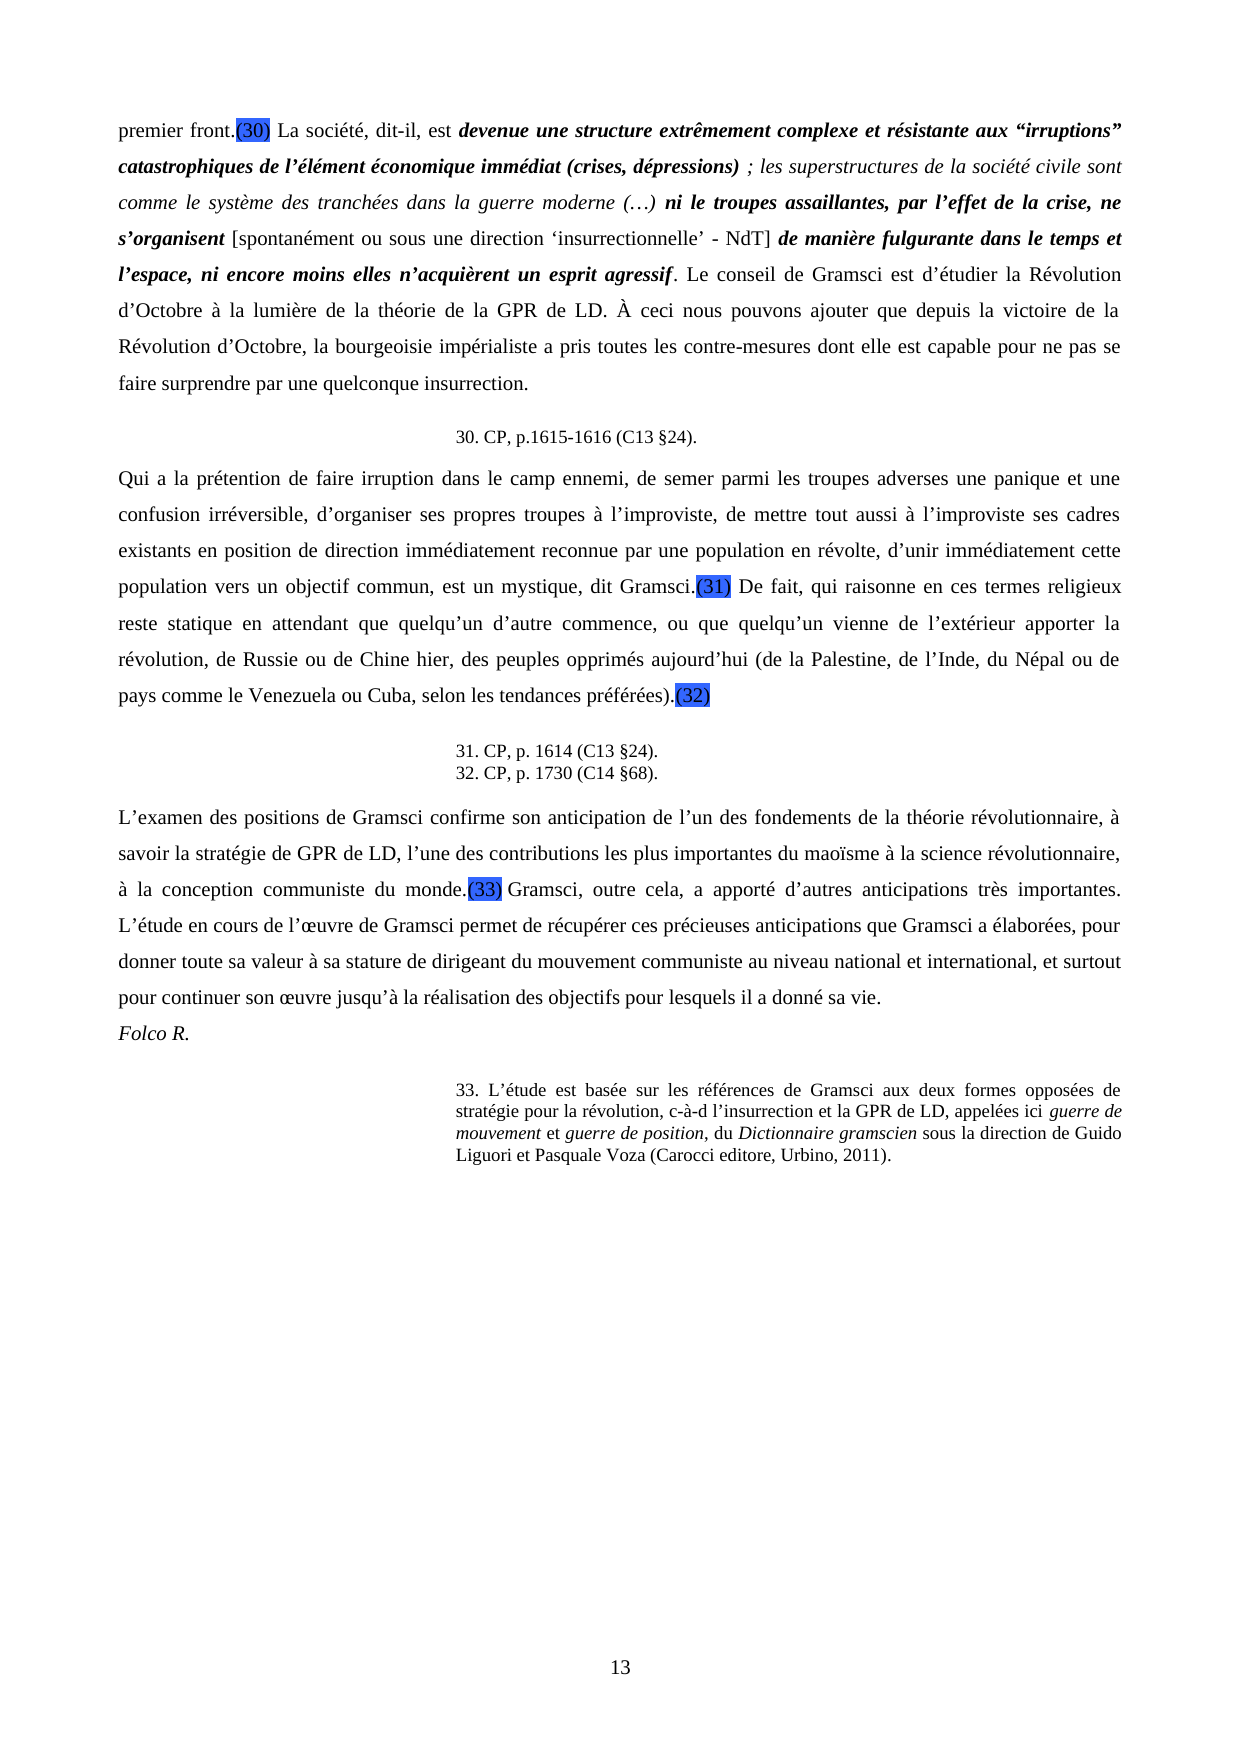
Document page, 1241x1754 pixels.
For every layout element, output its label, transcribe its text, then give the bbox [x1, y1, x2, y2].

text 31. CP, p. 1614 (C13 §24). [456, 740, 1122, 762]
text premier front.(30) La société, dit-il, est devenue une structure extrêmement complexe et résistante aux “irruptions” catastrophiques de l’élément économique immédiat (crises, dépressions) ; les superstructures de la société civile sont comme le système des tranchées dans la guerre moderne (…) ni le troupes assaillantes, par l’effet de la crise, ne s’organisent [spontanément ou sous une direction ‘insurrectionnelle’ - NdT] de manière fulgurante dans le temps et l’espace, ni encore moins elles n’acquièrent un esprit agressif. Le conseil de Gramsci est d’étudier la Révolution d’Octobre à la lumière de la théorie de la GPR de LD. À ceci nous pouvons ajouter que depuis la victoire de la Révolution d’Octobre, la bourgeoisie impérialiste a pris toutes les contre-mesures dont elle est capable pour ne pas se faire surprendre par une quelconque insurrection. [118, 118, 1122, 394]
text 33. L’étude est basée sur les références de Gramsci aux deux formes opposées de stratégie pour la révolution, c-à-d l’insurrection et la GPR de LD, appelées ici guerre de mouvement et guerre de position, du Dictionnaire gramscien sous la direction de Guido Liguori et Pasquale Voza (Carocci editore, Urbino, 2011). [456, 1079, 1122, 1165]
text L’examen des positions de Gramsci confirme son anticipation de l’un des fondements de la théorie révolutionnaire, à savoir la stratégie de GPR de LD, l’une des contributions les plus importantes du maoïsme à la science révolutionnaire, à la conception communiste du monde.(33) Gramsci, outre cela, a apporté d’autres anticipations très importantes. L’étude en cours de l’œuvre de Gramsci permet de récupérer ces précieuses anticipations que Gramsci a élaborées, pour donner toute sa valeur à sa stature de dirigeant du mouvement communiste au niveau national et international, et surtout pour continuer son œuvre jusqu’à la réalisation des objectifs pour lesquels il a donné sa vie. [118, 805, 1122, 1009]
text Qui a la prétention de faire irruption dans le camp ennemi, de semer parmi les troupes adverses une panique et une confusion irréversible, d’organiser ses propres troupes à l’improviste, de mettre tout aussi à l’improviste ses cadres existants en position de direction immédiatement reconnue par une population en révolte, d’unir immédiatement cette population vers un objectif commun, est un mystique, dit Gramsci.(31) De fait, qui raisonne en ces termes religieux reste statique en attendant que quelqu’un d’autre commence, ou que quelqu’un vienne de l’extérieur apporter la révolution, de Russie ou de Chine hier, des peuples opprimés aujourd’hui (de la Palestine, de l’Inde, du Népal ou de pays comme le Venezuela ou Cuba, selon les tendances préférées).(32) [118, 466, 1122, 707]
text 30. CP, p.1615-1616 (C13 §24). [456, 426, 1122, 447]
text 32. CP, p. 1730 (C14 §68). [456, 762, 1122, 783]
text Folco R. [118, 1021, 1122, 1045]
